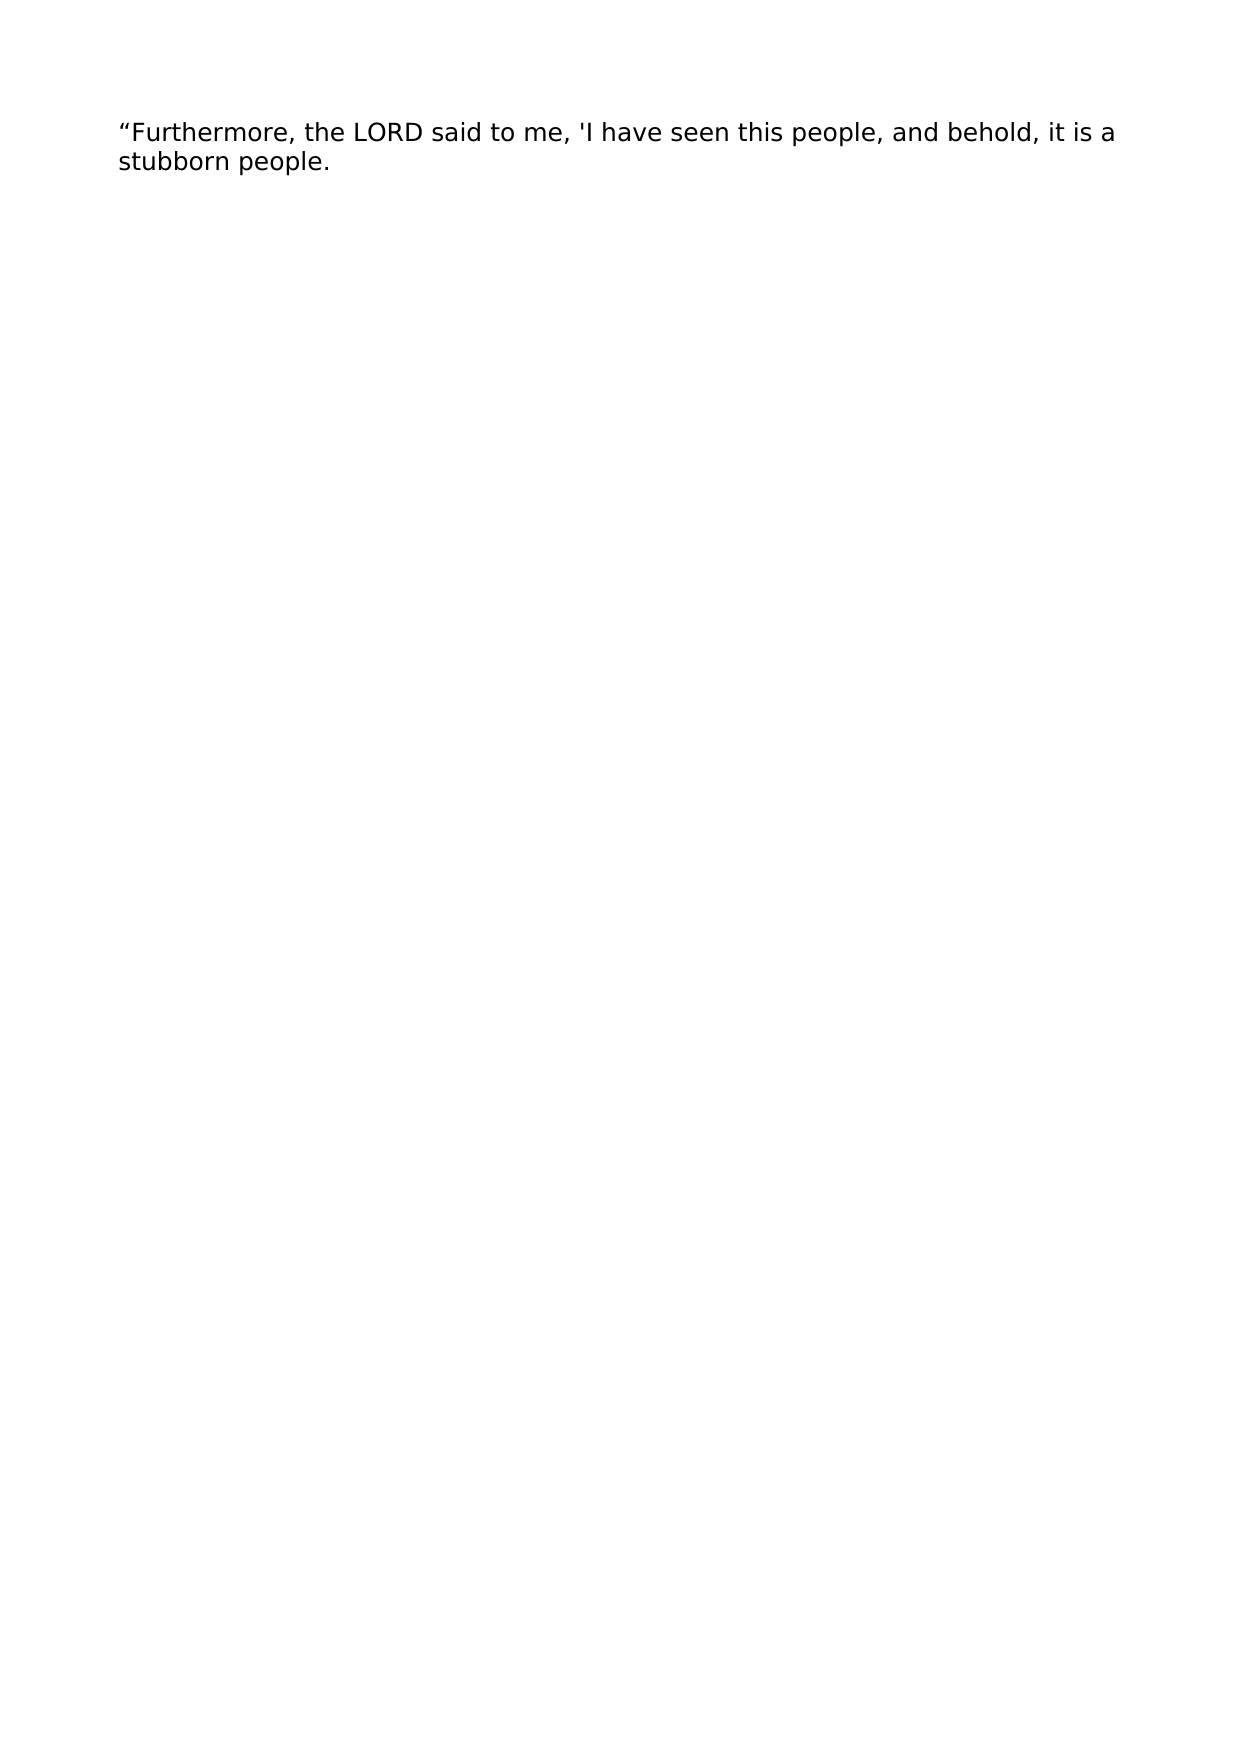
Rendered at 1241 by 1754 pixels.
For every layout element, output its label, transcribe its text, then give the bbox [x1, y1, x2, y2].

text “Furthermore, the LORD said to me, 'I have seen this people, and behold, it is a stubborn people. [118, 118, 1122, 176]
